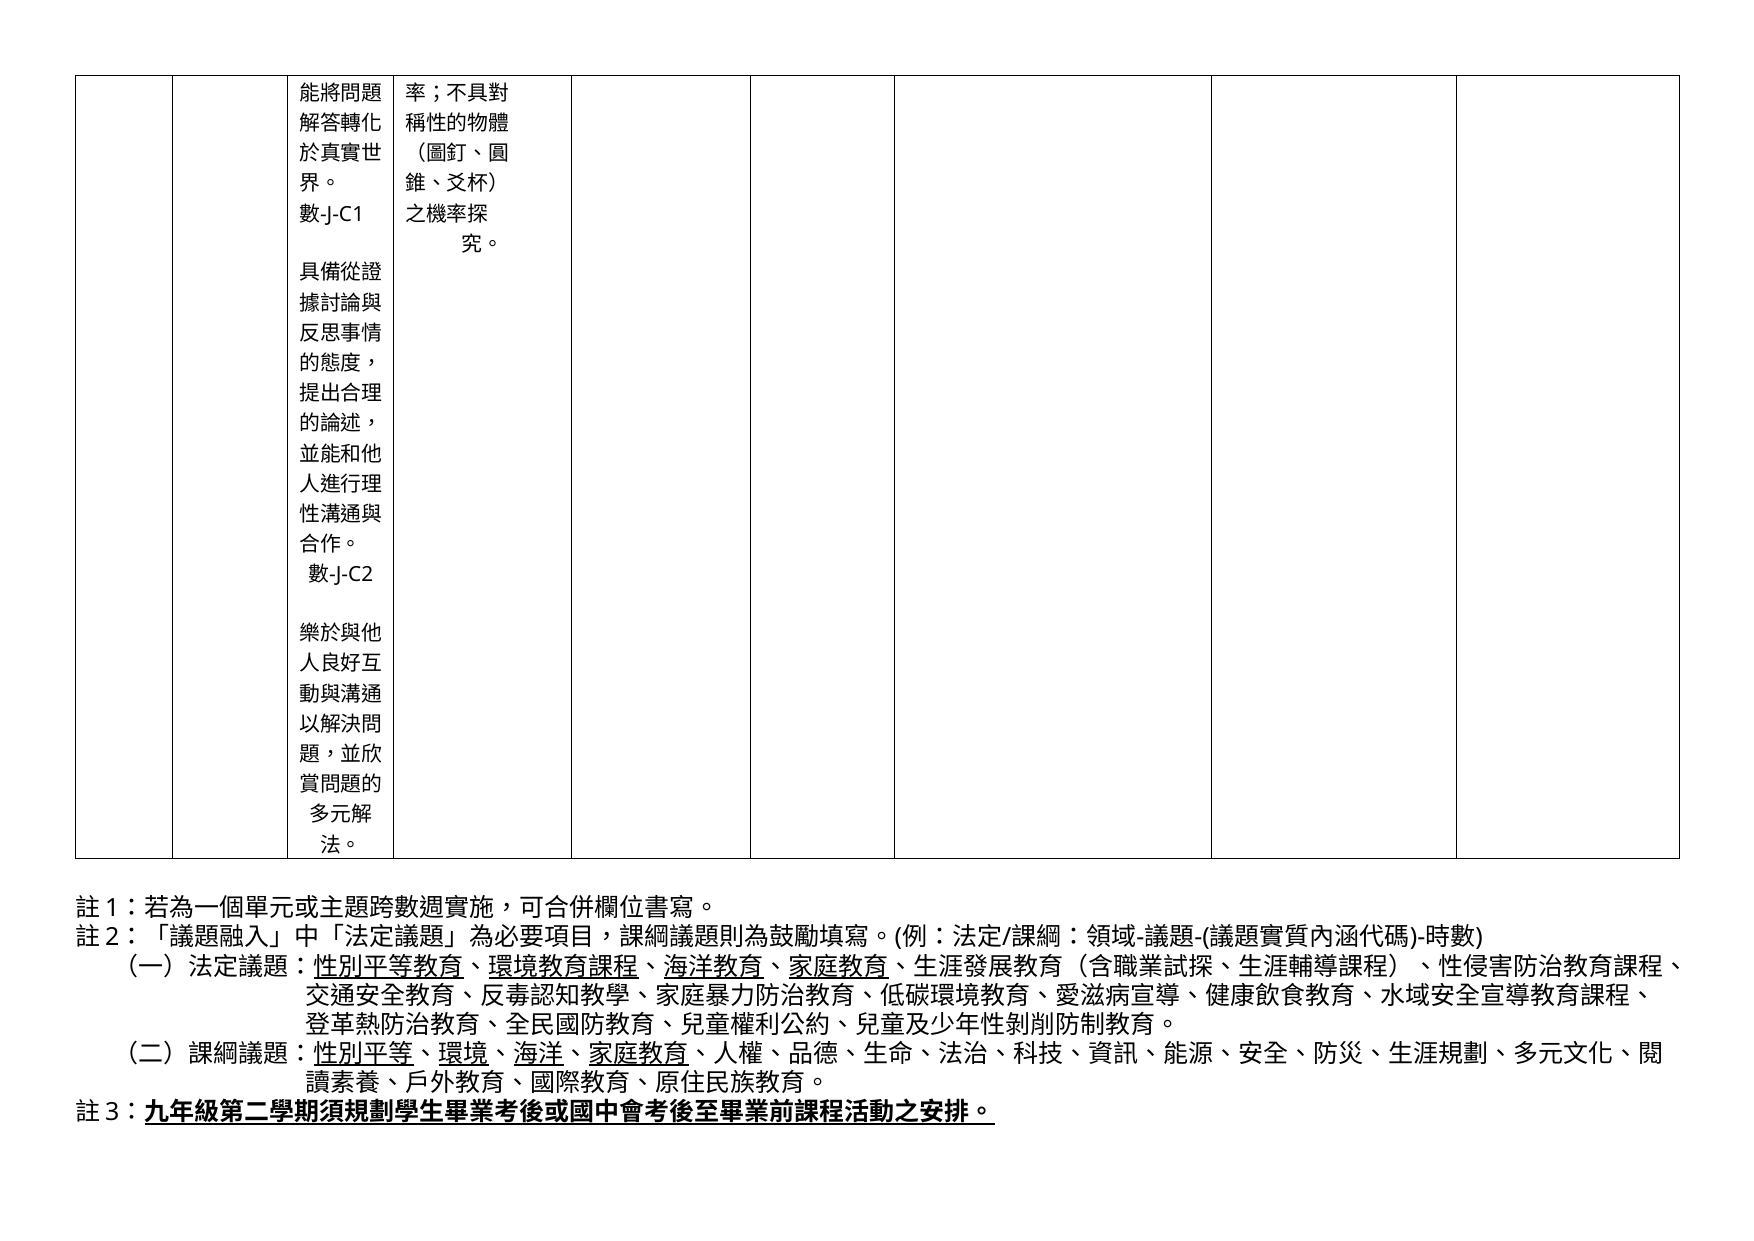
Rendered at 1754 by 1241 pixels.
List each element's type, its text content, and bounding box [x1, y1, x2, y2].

text 註1：若為一個單元或主題跨數週實施，可合併欄位書寫。 [75, 893, 1679, 922]
table_cell [572, 76, 750, 858]
table_cell [1457, 76, 1679, 858]
table_cell 率；不具對 稱性的物體 （圖釘、圓 錐、爻杯） 之機率探 究。 [394, 76, 571, 858]
table_cell [76, 76, 172, 858]
table_cell [751, 76, 894, 858]
table_cell [895, 76, 1211, 858]
text 註2：「議題融入」中「法定議題」為必要項目，課綱議題則為鼓勵填寫。(例：法定/課綱：領域-議題-(議題實質內涵代碼)-時數) [75, 922, 1679, 952]
text 註3：九年級第二學期須規劃學生畢業考後或國中會考後至畢業前課程活動之安排。 [75, 1097, 1679, 1127]
table_cell [1212, 76, 1456, 858]
text （二）課綱議題：性別平等、環境、海洋、家庭教育、人權、品德、生命、法治、科技、資訊、能源、安全、防災、生涯規劃、多元文化、閱讀素養、戶外教育、國際教育、原住民族教育。 [113, 1039, 1679, 1097]
text （一）法定議題：性別平等教育、環境教育課程、海洋教育、家庭教育、生涯發展教育（含職業試探、生涯輔導課程）、性侵害防治教育課程、交通安全教育、反毒認知教學、家庭暴力防治教育、低碳環境教育、愛滋病宣導、健康飲食教育、水域安全宣導教育課程、登革熱防治教育、全民國防教育、兒童權利公約、兒童及少年性剝削防制教育。 [113, 952, 1679, 1039]
table_cell [173, 76, 287, 858]
table_cell 能將問題解答轉化於真實世界。 數-J-C1 具備從證據討論與反思事情的態度，提出合理的論述，並能和他人進行理性溝通與合作。 數-J-C2 樂於與他人良好互動與溝通以解決問題，並欣賞問題的多元解法。 [288, 76, 393, 858]
